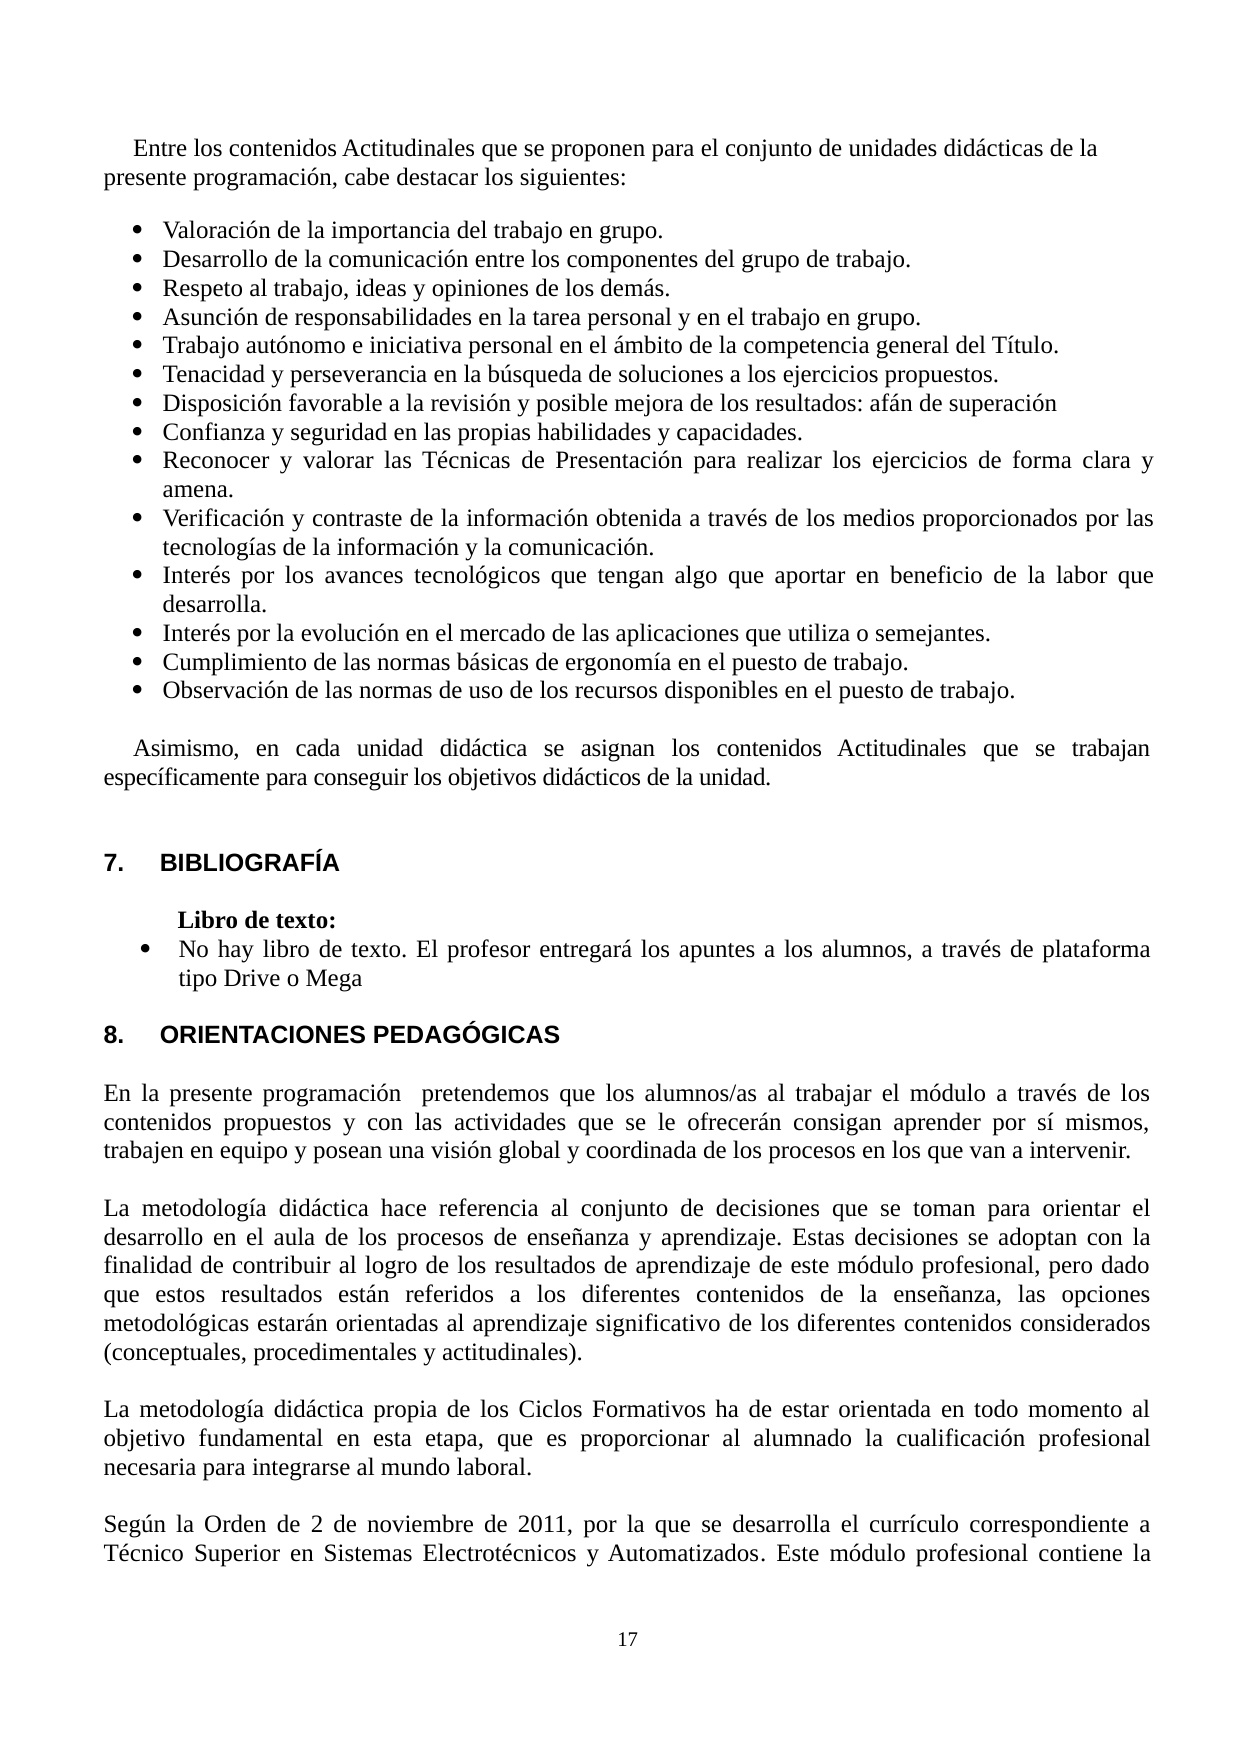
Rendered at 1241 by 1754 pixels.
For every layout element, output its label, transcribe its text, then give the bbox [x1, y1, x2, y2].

list Verificación y contraste de la información obtenida a través de los medios proporcionados por las tecnologías de la información y la comunicación. [133, 503, 1155, 560]
list Interés por los avances tecnológicos que tengan algo que aportar en beneficio de la labor que desarrolla. [133, 560, 1155, 618]
list Confianza y seguridad en las propias habilidades y capacidades. [133, 417, 1155, 445]
list Respeto al trabajo, ideas y opiniones de los demás. [133, 273, 1155, 302]
text La metodología didáctica propia de los Ciclos Formativos ha de estar orientada en todo momento al objetivo fundamental en esta etapa, que es proporcionar al alumnado la cualificación profesional necesaria para integrarse al mundo laboral. [103, 1394, 1152, 1480]
list Asunción de responsabilidades en la tarea personal y en el trabajo en grupo. [133, 302, 1155, 330]
list Valoración de la importancia del trabajo en grupo. [133, 215, 1155, 244]
list Observación de las normas de uso de los recursos disponibles en el puesto de trabajo. [133, 675, 1155, 704]
list Interés por la evolución en el mercado de las aplicaciones que utiliza o semejantes. [133, 618, 1155, 647]
text Asimismo, en cada unidad didáctica se asignan los contenidos Actitudinales que se trabajan específicamente para conseguir los objetivos didácticos de la unidad. [103, 733, 1152, 790]
list Tenacidad y perseverancia en la búsqueda de soluciones a los ejercicios propuestos. [133, 359, 1155, 388]
subtitle ORIENTACIONES PEDAGÓGICAS [103, 1020, 1152, 1049]
list Disposición favorable a la revisión y posible mejora de los resultados: afán de superación [133, 388, 1155, 417]
text Según la Orden de 2 de noviembre de 2011, por la que se desarrolla el currículo correspondiente a Técnico Superior en Sistemas Electrotécnicos y Automatizados. Este módulo profesional contiene la [103, 1509, 1152, 1567]
list Cumplimiento de las normas básicas de ergonomía en el puesto de trabajo. [133, 647, 1155, 675]
text En la presente programación pretendemos que los alumnos/as al trabajar el módulo a través de los contenidos propuestos y con las actividades que se le ofrecerán consigan aprender por sí mismos, trabajen en equipo y posean una visión global y coordinada de los procesos en los que van a intervenir. [103, 1078, 1152, 1164]
text Entre los contenidos Actitudinales que se proponen para el conjunto de unidades didácticas de la presente programación, cabe destacar los siguientes: [103, 133, 1152, 190]
list No hay libro de texto. El profesor entregará los apuntes a los alumnos, a través de plataforma tipo Drive o Mega [141, 934, 1152, 992]
text La metodología didáctica hace referencia al conjunto de decisiones que se toman para orientar el desarrollo en el aula de los procesos de enseñanza y aprendizaje. Estas decisiones se adoptan con la finalidad de contribuir al logro de los resultados de aprendizaje de este módulo profesional, pero dado que estos resultados están referidos a los diferentes contenidos de la enseñanza, las opciones metodológicas estarán orientadas al aprendizaje significativo de los diferentes contenidos considerados (conceptuales, procedimentales y actitudinales). [103, 1193, 1152, 1365]
list Reconocer y valorar las Técnicas de Presentación para realizar los ejercicios de forma clara y amena. [133, 445, 1155, 503]
text Libro de texto: [103, 905, 1152, 934]
list Trabajo autónomo e iniciativa personal en el ámbito de la competencia general del Título. [133, 330, 1155, 359]
list Desarrollo de la comunicación entre los componentes del grupo de trabajo. [133, 244, 1155, 273]
subtitle BIBLIOGRAFÍA [103, 848, 1152, 877]
